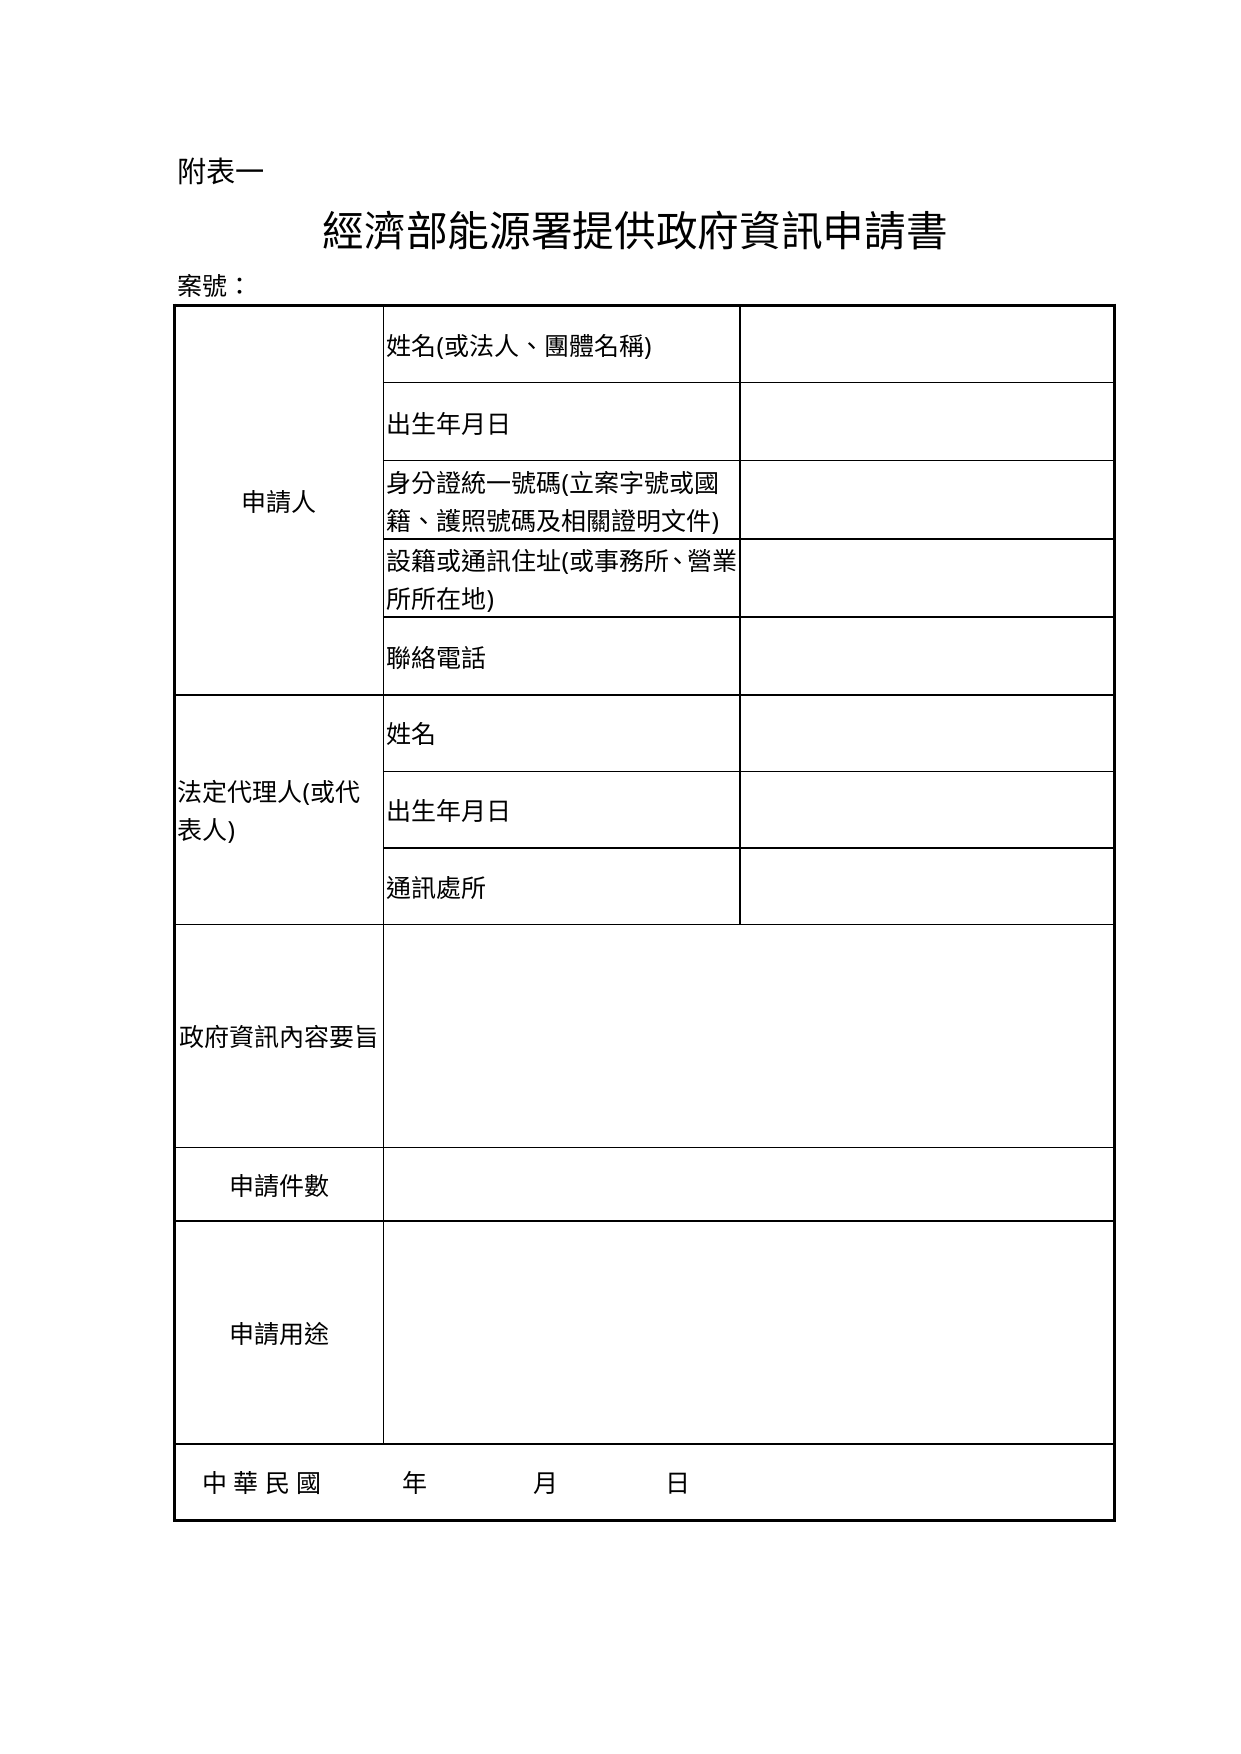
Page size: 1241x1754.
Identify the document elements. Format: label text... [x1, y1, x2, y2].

table_cell [384, 1148, 1113, 1220]
table_cell [741, 618, 1113, 694]
table_cell 申請用途 [176, 1222, 383, 1443]
table_cell 姓名 [384, 696, 739, 771]
table_cell 身分證統一號碼(立案字號或國籍、護照號碼及相關證明文件) [384, 461, 739, 538]
table_cell 聯絡電話 [384, 618, 739, 694]
table_cell 法定代理人(或代表人) [176, 696, 383, 924]
table_header [741, 307, 1113, 382]
table_cell 出生年月日 [384, 772, 739, 847]
table_cell [384, 1222, 1113, 1443]
table_header 申請人 [176, 307, 383, 694]
table_cell 政府資訊內容要旨 [176, 925, 383, 1147]
text 經濟部能源署提供政府資訊申請書 [177, 191, 1092, 266]
table_cell [741, 849, 1113, 924]
table_cell [741, 383, 1113, 460]
table_cell [741, 540, 1113, 616]
text 案號： [177, 266, 1092, 303]
table_header 姓名(或法人、團體名稱) [384, 307, 739, 382]
table_cell 設籍或通訊住址(或事務所、營業所所在地) [384, 540, 739, 616]
table_cell [741, 696, 1113, 771]
table_cell [741, 772, 1113, 847]
table_cell 通訊處所 [384, 849, 739, 924]
table_cell 出生年月日 [384, 383, 739, 460]
table_cell [384, 925, 1113, 1147]
table_cell 中 華 民 國 年 月 日 [176, 1445, 1113, 1519]
text 附表一 [177, 149, 1092, 191]
table_cell [741, 461, 1113, 538]
table_cell 申請件數 [176, 1148, 383, 1220]
